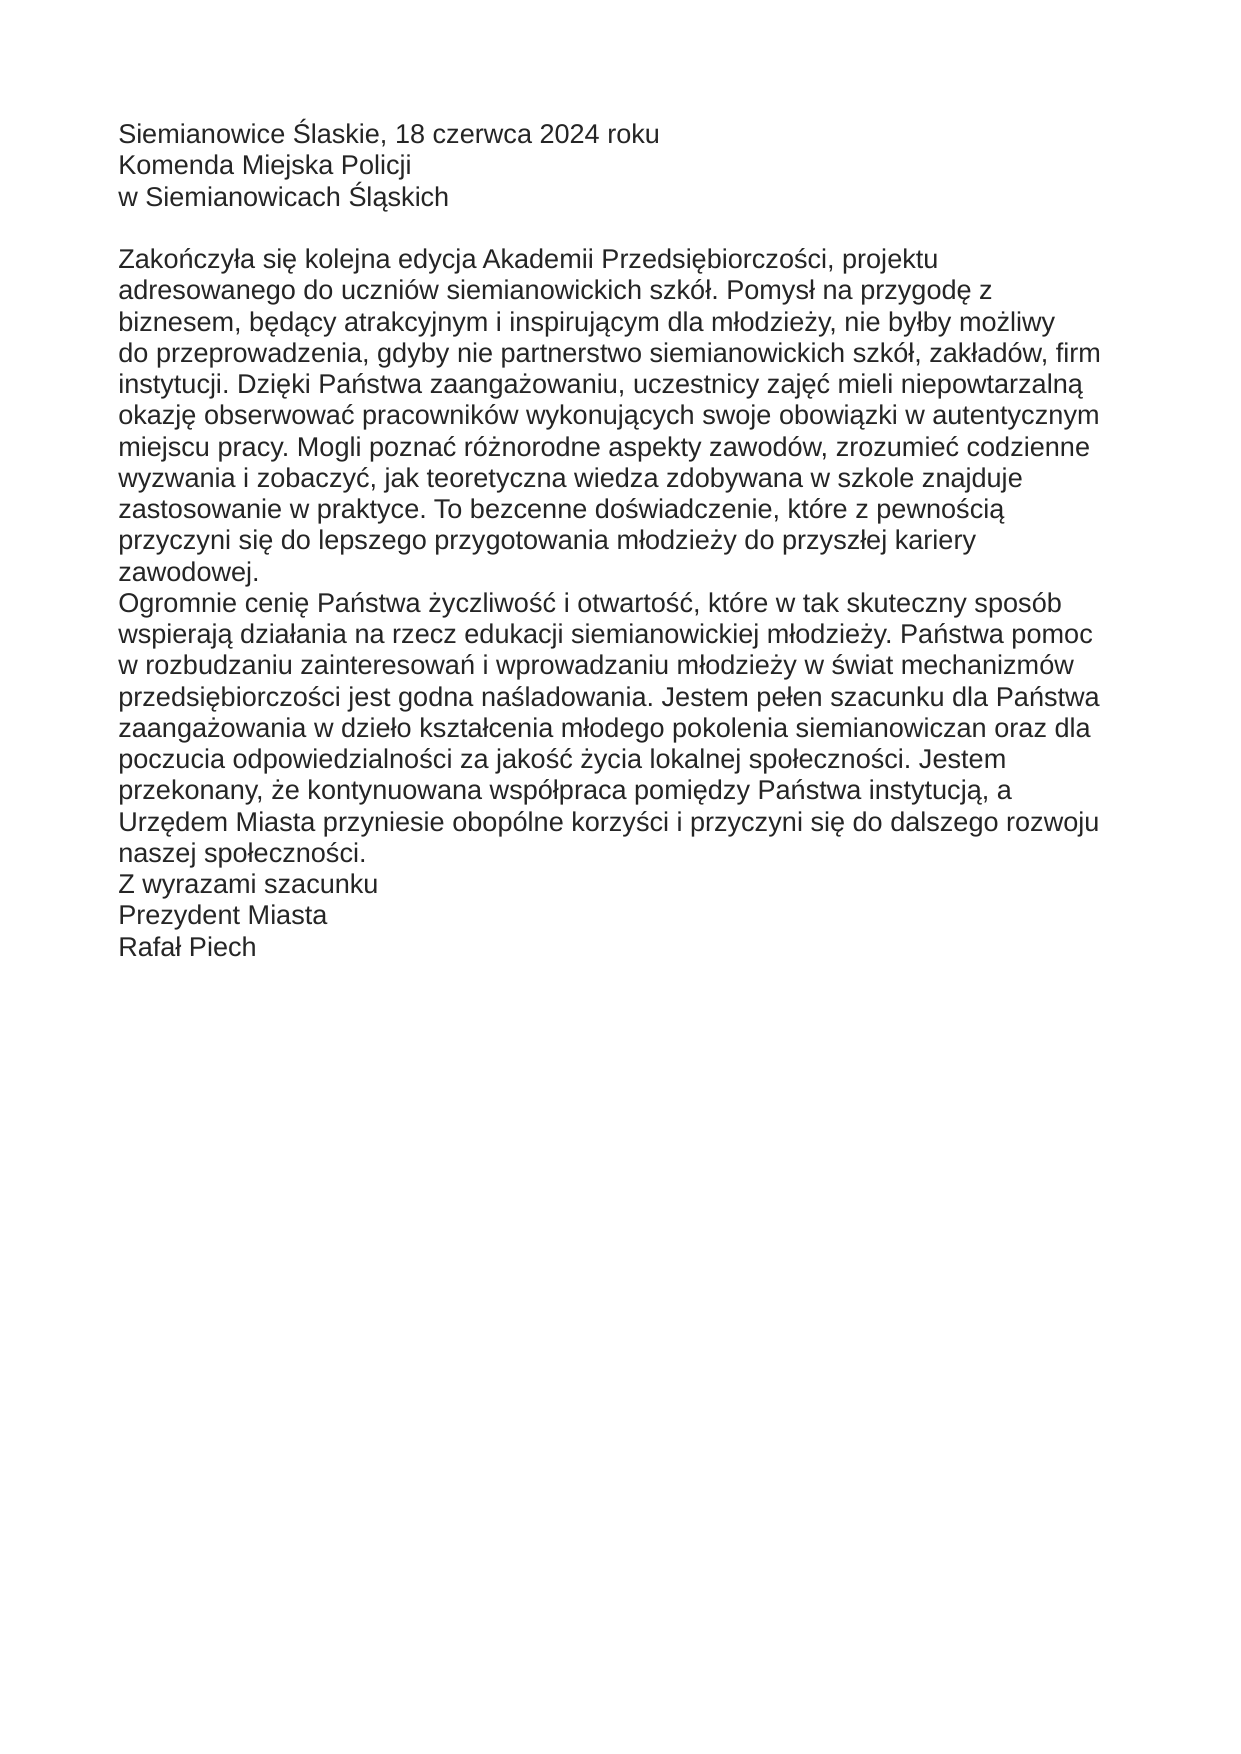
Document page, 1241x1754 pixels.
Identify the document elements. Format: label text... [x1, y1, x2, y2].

text zaangażowania w dzieło kształcenia młodego pokolenia siemianowiczan oraz dla poczucia odpowiedzialności za jakość życia lokalnej społeczności. Jestem przekonany, że kontynuowana współpraca pomiędzy Państwa instytucją, a Urzędem Miasta przyniesie obopólne korzyści i przyczyni się do dalszego rozwoju naszej społeczności. [118, 712, 1122, 868]
text adresowanego do uczniów siemianowickich szkół. Pomysł na przygodę z biznesem, będący atrakcyjnym i inspirującym dla młodzieży, nie byłby możliwy [118, 274, 1122, 337]
text Z wyrazami szacunku [118, 868, 1122, 899]
text do przeprowadzenia, gdyby nie partnerstwo siemianowickich szkół, zakładów, firm [118, 337, 1122, 368]
text przedsiębiorczości jest godna naśladowania. Jestem pełen szacunku dla Państwa [118, 681, 1122, 712]
text Zakończyła się kolejna edycja Akademii Przedsiębiorczości, projektu [118, 243, 1122, 274]
text instytucji. Dzięki Państwa zaangażowaniu, uczestnicy zajęć mieli niepowtarzalną okazję obserwować pracowników wykonujących swoje obowiązki w autentycznym miejscu pracy. Mogli poznać różnorodne aspekty zawodów, zrozumieć codzienne wyzwania i zobaczyć, jak teoretyczna wiedza zdobywana w szkole znajduje zastosowanie w praktyce. To bezcenne doświadczenie, które z pewnością przyczyni się do lepszego przygotowania młodzieży do przyszłej kariery zawodowej. [118, 368, 1122, 587]
text wspierają działania na rzecz edukacji siemianowickiej młodzieży. Państwa pomoc [118, 618, 1122, 649]
text Siemianowice Ślaskie, 18 czerwca 2024 roku [118, 118, 1122, 149]
text w rozbudzaniu zainteresowań i wprowadzaniu młodzieży w świat mechanizmów [118, 649, 1122, 681]
text Komenda Miejska Policji [118, 149, 1122, 181]
text Ogromnie cenię Państwa życzliwość i otwartość, które w tak skuteczny sposób [118, 587, 1122, 618]
text Prezydent Miasta [118, 899, 1122, 931]
text w Siemianowicach Śląskich [118, 181, 1122, 212]
text Rafał Piech [118, 931, 1122, 962]
